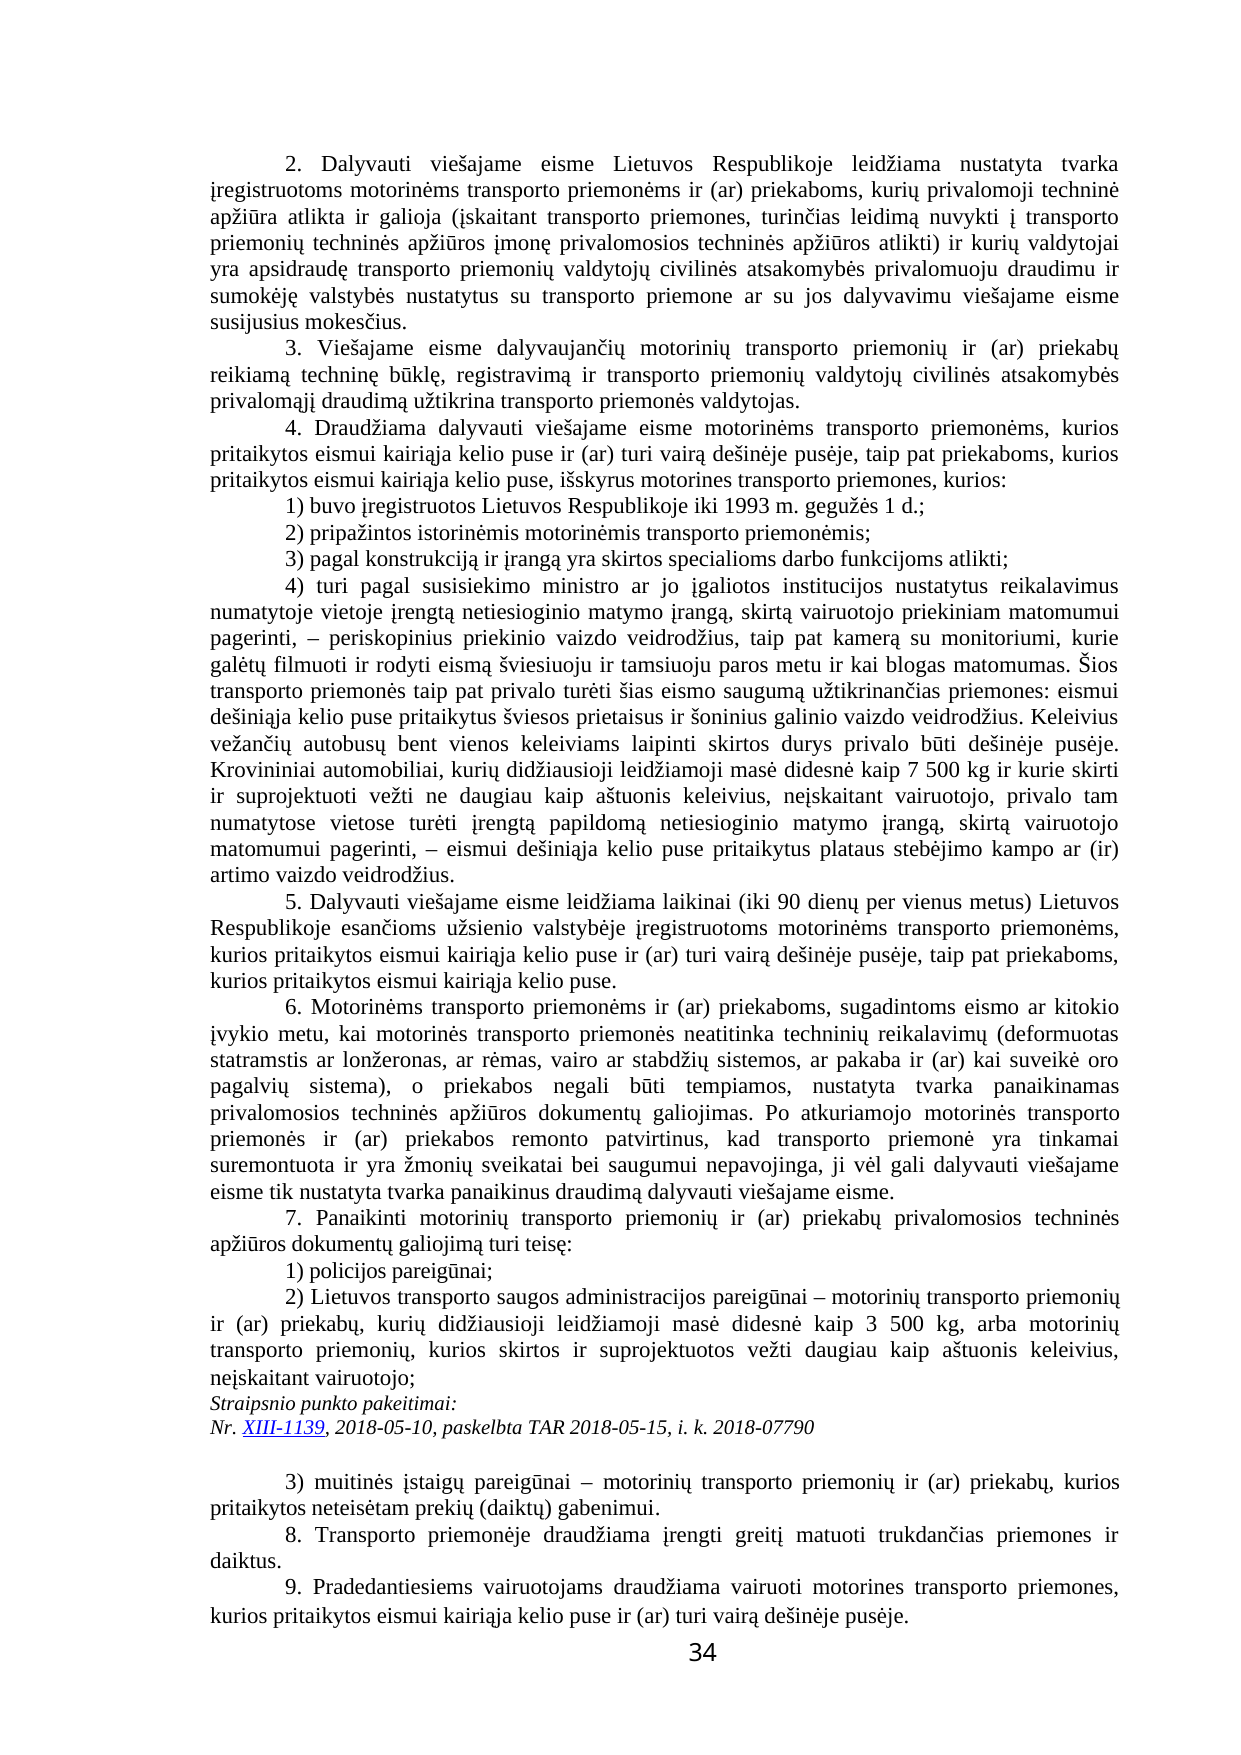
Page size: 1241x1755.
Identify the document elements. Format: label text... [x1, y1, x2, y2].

text 5. Dalyvauti viešajame eisme leidžiama laikinai (iki 90 dienų per vienus metus) Lietuvos Respublikoje esančioms užsienio valstybėje įregistruotoms motorinėms transporto priemonėms, kurios pritaikytos eismui kairiąja kelio puse ir (ar) turi vairą dešinėje pusėje, taip pat priekaboms, kurios pritaikytos eismui kairiąja kelio puse. [210, 888, 1120, 993]
text Straipsnio punkto pakeitimai: [210, 1391, 1120, 1415]
text 3. Viešajame eisme dalyvaujančių motorinių transporto priemonių ir (ar) priekabų reikiamą techninę būklę, registravimą ir transporto priemonių valdytojų civilinės atsakomybės privalomąjį draudimą užtikrina transporto priemonės valdytojas. [210, 334, 1120, 413]
text Nr. XIII-1139, 2018-05-10, paskelbta TAR 2018-05-15, i. k. 2018-07790 [210, 1415, 1120, 1439]
text 9. Pradedantiesiems vairuotojams draudžiama vairuoti motorines transporto priemones, kurios pritaikytos eismui kairiąja kelio puse ir (ar) turi vairą dešinėje pusėje. [210, 1573, 1120, 1628]
text 2. Dalyvauti viešajame eisme Lietuvos Respublikoje leidžiama nustatyta tvarka įregistruotoms motorinėms transporto priemonėms ir (ar) priekaboms, kurių privalomoji techninė apžiūra atlikta ir galioja (įskaitant transporto priemones, turinčias leidimą nuvykti į transporto priemonių techninės apžiūros įmonę privalomosios techninės apžiūros atlikti) ir kurių valdytojai yra apsidraudę transporto priemonių valdytojų civilinės atsakomybės privalomuoju draudimu ir sumokėję valstybės nustatytus su transporto priemone ar su jos dalyvavimu viešajame eisme susijusius mokesčius. [210, 150, 1120, 334]
text 3) muitinės įstaigų pareigūnai – motorinių transporto priemonių ir (ar) priekabų, kurios pritaikytos neteisėtam prekių (daiktų) gabenimui. [210, 1468, 1120, 1521]
text 4) turi pagal susisiekimo ministro ar jo įgaliotos institucijos nustatytus reikalavimus numatytoje vietoje įrengtą netiesioginio matymo įrangą, skirtą vairuotojo priekiniam matomumui pagerinti, – periskopinius priekinio vaizdo veidrodžius, taip pat kamerą su monitoriumi, kurie galėtų filmuoti ir rodyti eismą šviesiuoju ir tamsiuoju paros metu ir kai blogas matomumas. Šios transporto priemonės taip pat privalo turėti šias eismo saugumą užtikrinančias priemones: eismui dešiniąja kelio puse pritaikytus šviesos prietaisus ir šoninius galinio vaizdo veidrodžius. Keleivius vežančių autobusų bent vienos keleiviams laipinti skirtos durys privalo būti dešinėje pusėje. Krovininiai automobiliai, kurių didžiausioji leidžiamoji masė didesnė kaip 7 500 kg ir kurie skirti ir suprojektuoti vežti ne daugiau kaip aštuonis keleivius, neįskaitant vairuotojo, privalo tam numatytose vietose turėti įrengtą papildomą netiesioginio matymo įrangą, skirtą vairuotojo matomumui pagerinti, – eismui dešiniąja kelio puse pritaikytus plataus stebėjimo kampo ar (ir) artimo vaizdo veidrodžius. [210, 572, 1120, 888]
text 1) buvo įregistruotos Lietuvos Respublikoje iki 1993 m. gegužės 1 d.; [210, 493, 1120, 519]
text 6. Motorinėms transporto priemonėms ir (ar) priekaboms, sugadintoms eismo ar kitokio įvykio metu, kai motorinės transporto priemonės neatitinka techninių reikalavimų (deformuotas statramstis ar lonžeronas, ar rėmas, vairo ar stabdžių sistemos, ar pakaba ir (ar) kai suveikė oro pagalvių sistema), o priekabos negali būti tempiamos, nustatyta tvarka panaikinamas privalomosios techninės apžiūros dokumentų galiojimas. Po atkuriamojo motorinės transporto priemonės ir (ar) priekabos remonto patvirtinus, kad transporto priemonė yra tinkamai suremontuota ir yra žmonių sveikatai bei saugumui nepavojinga, ji vėl gali dalyvauti viešajame eisme tik nustatyta tvarka panaikinus draudimą dalyvauti viešajame eisme. [210, 993, 1120, 1204]
text 3) pagal konstrukciją ir įrangą yra skirtos specialioms darbo funkcijoms atlikti; [210, 545, 1120, 572]
text 4. Draudžiama dalyvauti viešajame eisme motorinėms transporto priemonėms, kurios pritaikytos eismui kairiąja kelio puse ir (ar) turi vairą dešinėje pusėje, taip pat priekaboms, kurios pritaikytos eismui kairiąja kelio puse, išskyrus motorines transporto priemones, kurios: [210, 413, 1120, 493]
text 2) Lietuvos transporto saugos administracijos pareigūnai – motorinių transporto priemonių ir (ar) priekabų, kurių didžiausioji leidžiamoji masė didesnė kaip 3 500 kg, arba motorinių transporto priemonių, kurios skirtos ir suprojektuotos vežti daugiau kaip aštuonis keleivius, neįskaitant vairuotojo; [210, 1283, 1120, 1391]
text 8. Transporto priemonėje draudžiama įrengti greitį matuoti trukdančias priemones ir daiktus. [210, 1521, 1120, 1573]
text 1) policijos pareigūnai; [210, 1257, 1120, 1283]
text 7. Panaikinti motorinių transporto priemonių ir (ar) priekabų privalomosios techninės apžiūros dokumentų galiojimą turi teisę: [210, 1204, 1120, 1257]
text 2) pripažintos istorinėmis motorinėmis transporto priemonėmis; [210, 519, 1120, 545]
